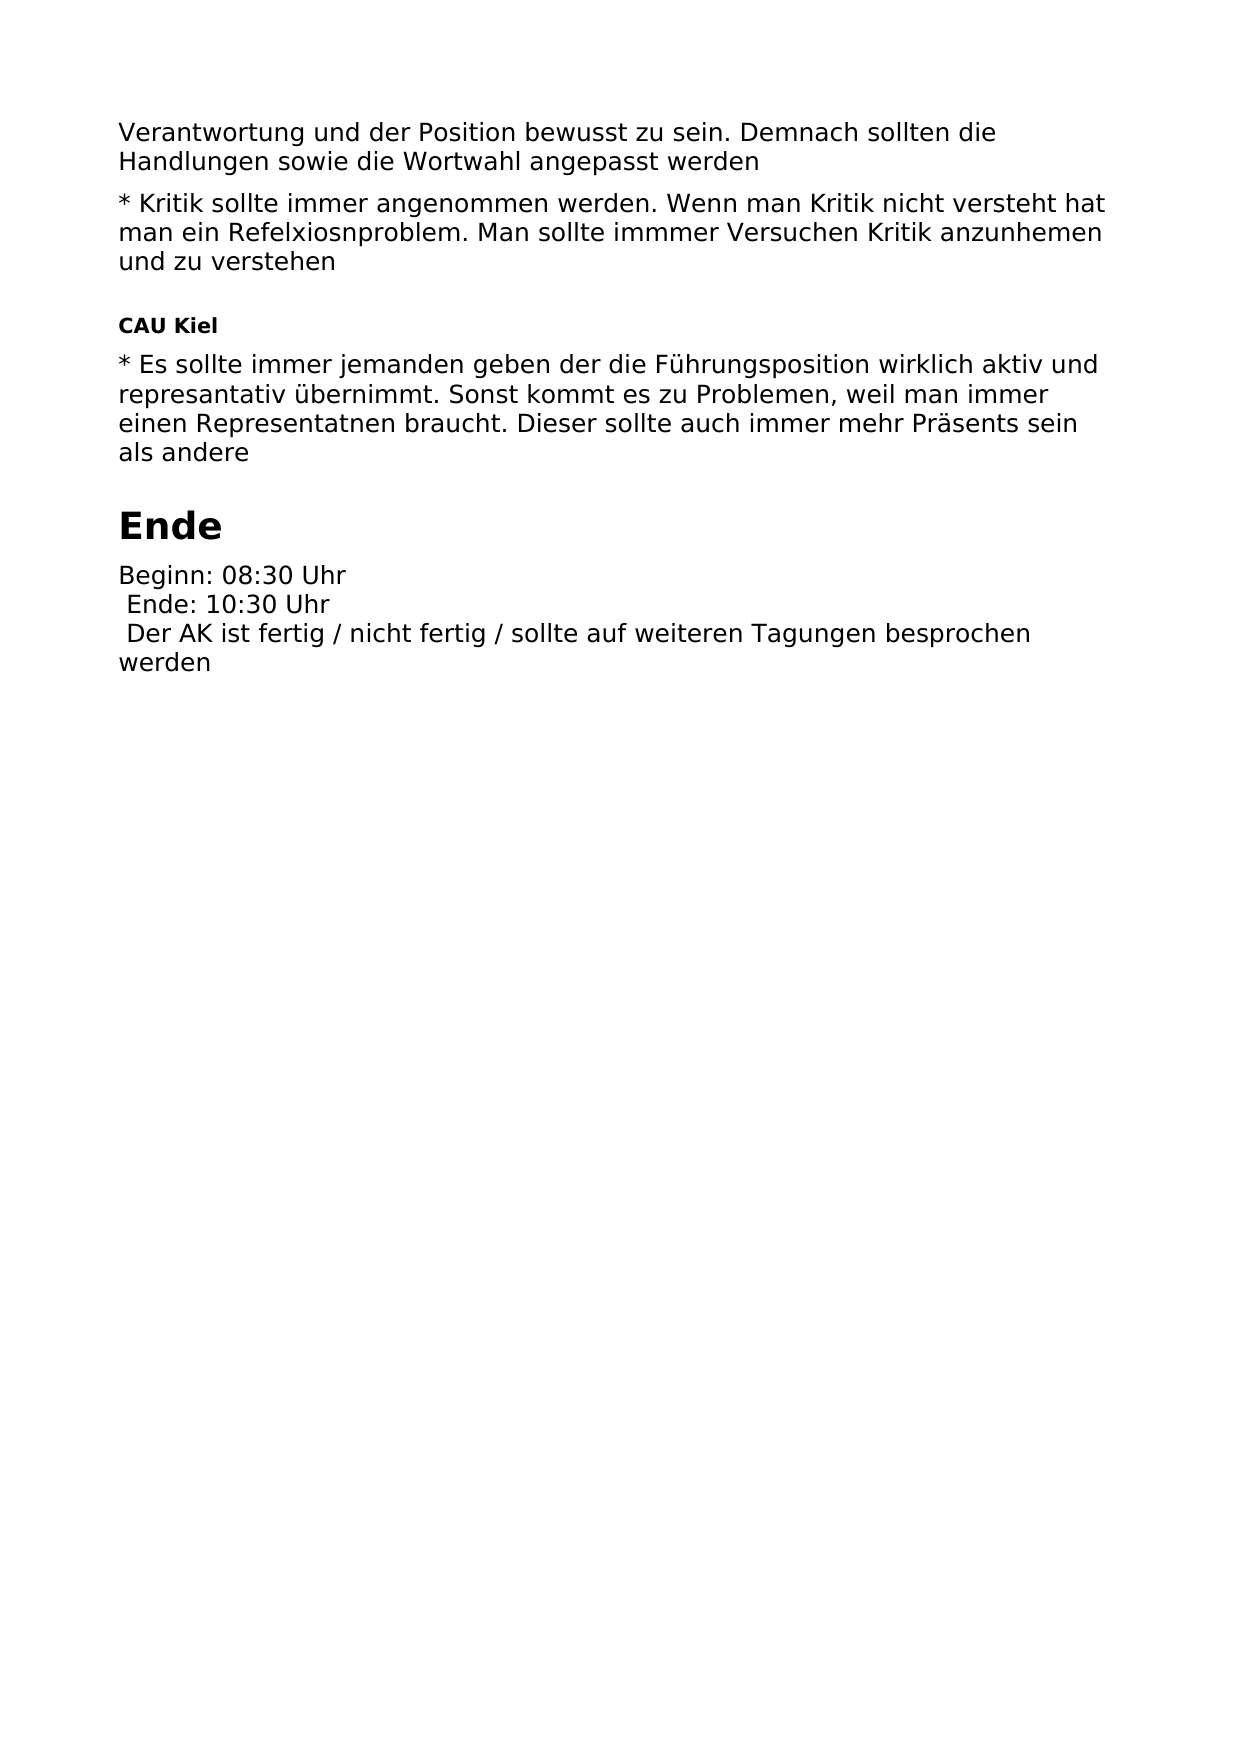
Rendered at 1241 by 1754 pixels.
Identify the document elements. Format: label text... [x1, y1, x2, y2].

subtitle Ende [118, 505, 1122, 548]
subtitle CAU Kiel [118, 314, 1122, 338]
text Verantwortung und der Position bewusst zu sein. Demnach sollten die Handlungen sowie die Wortwahl angepasst werden [118, 118, 1122, 176]
text Beginn: 08:30 Uhr Ende: 10:30 Uhr Der AK ist fertig / nicht fertig / sollte auf weiteren Tagungen besprochen werden [118, 561, 1122, 678]
text * Kritik sollte immer angenommen werden. Wenn man Kritik nicht versteht hat man ein Refelxiosnproblem. Man sollte immmer Versuchen Kritik anzunhemen und zu verstehen [118, 189, 1122, 276]
text * Es sollte immer jemanden geben der die Führungsposition wirklich aktiv und represantativ übernimmt. Sonst kommt es zu Problemen, weil man immer einen Representatnen braucht. Dieser sollte auch immer mehr Präsents sein als andere [118, 351, 1122, 467]
